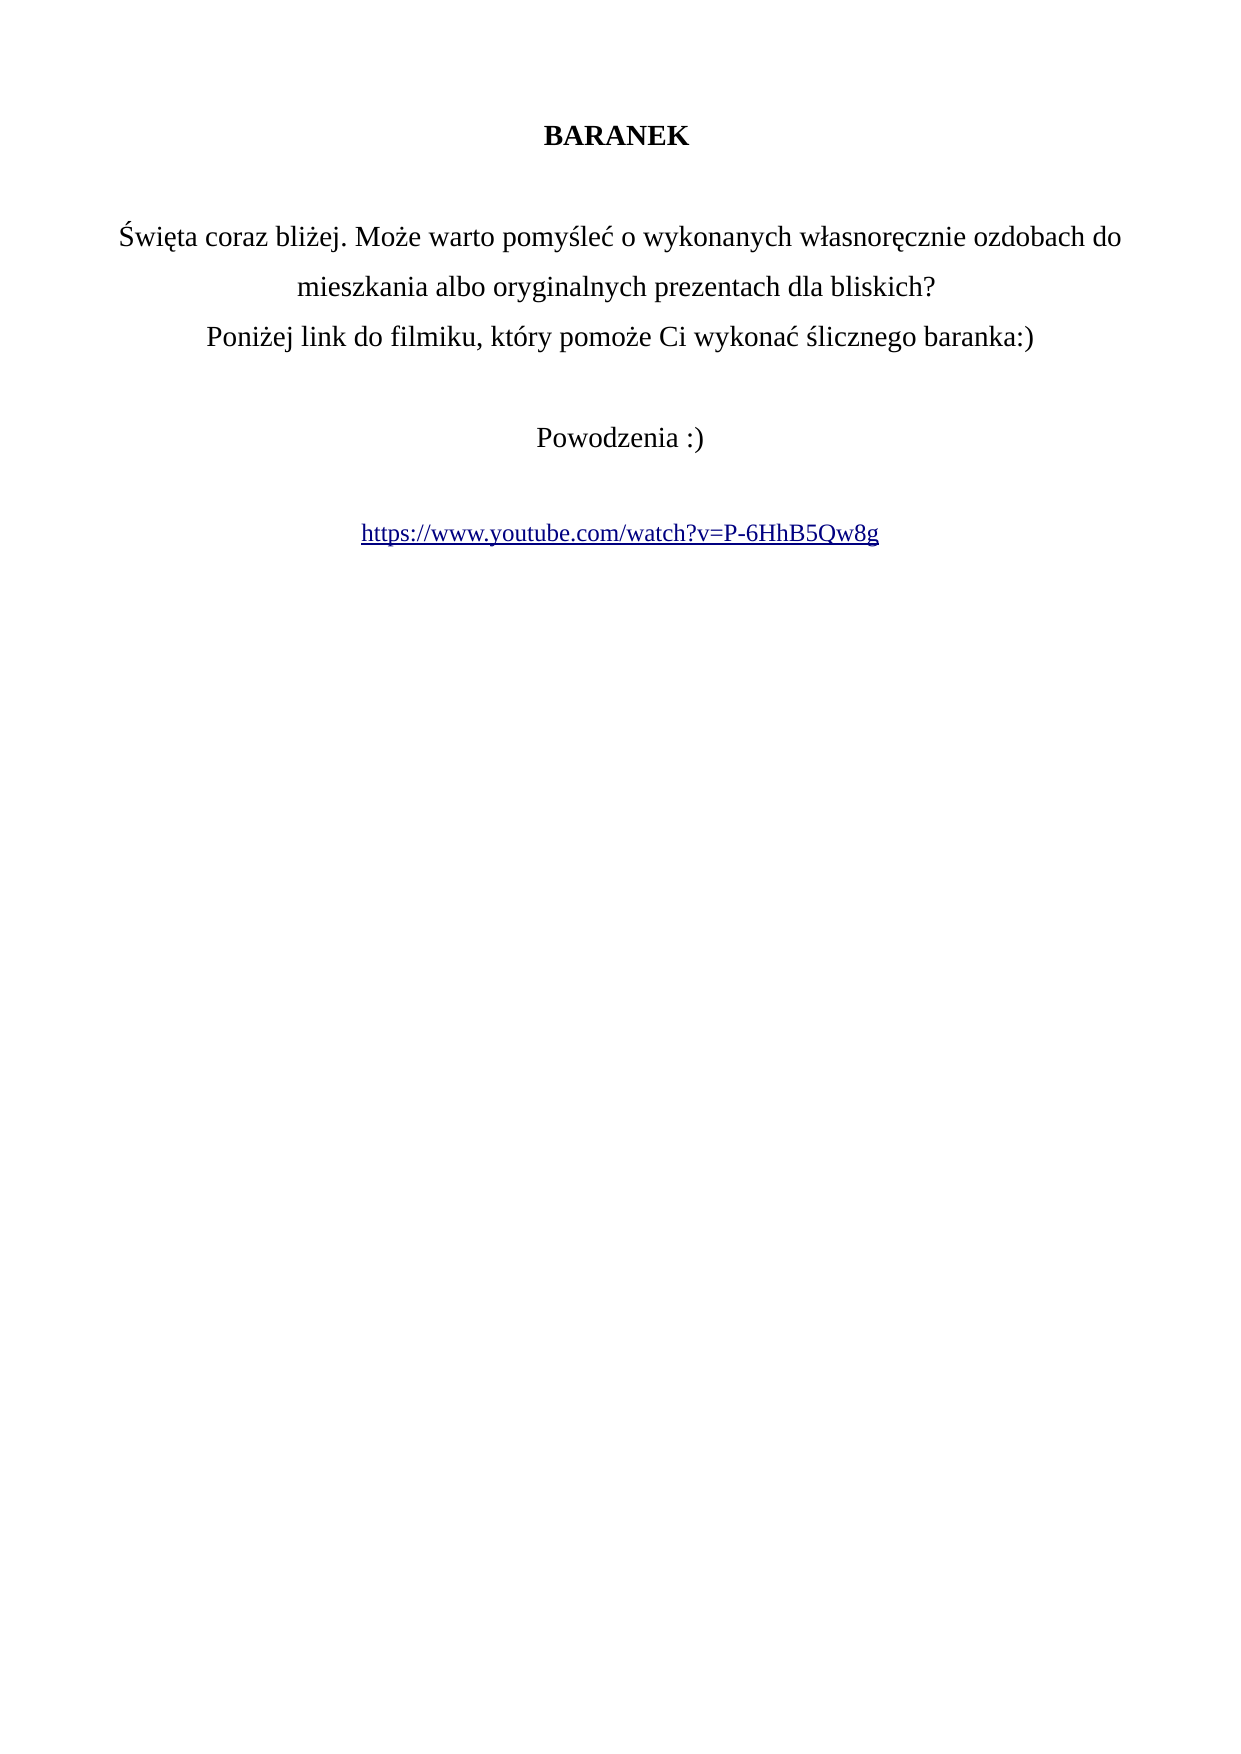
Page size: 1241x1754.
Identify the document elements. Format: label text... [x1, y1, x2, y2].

text Święta coraz bliżej. Może warto pomyśleć o wykonanych własnoręcznie ozdobach do mieszkania albo oryginalnych prezentach dla bliskich? Poniżej link do filmiku, który pomoże Ci wykonać ślicznego baranka:) Powodzenia :) https://www.youtube.com/watch?v=P-6HhB5Qw8g [118, 219, 1122, 547]
text BARANEK [118, 118, 1122, 152]
